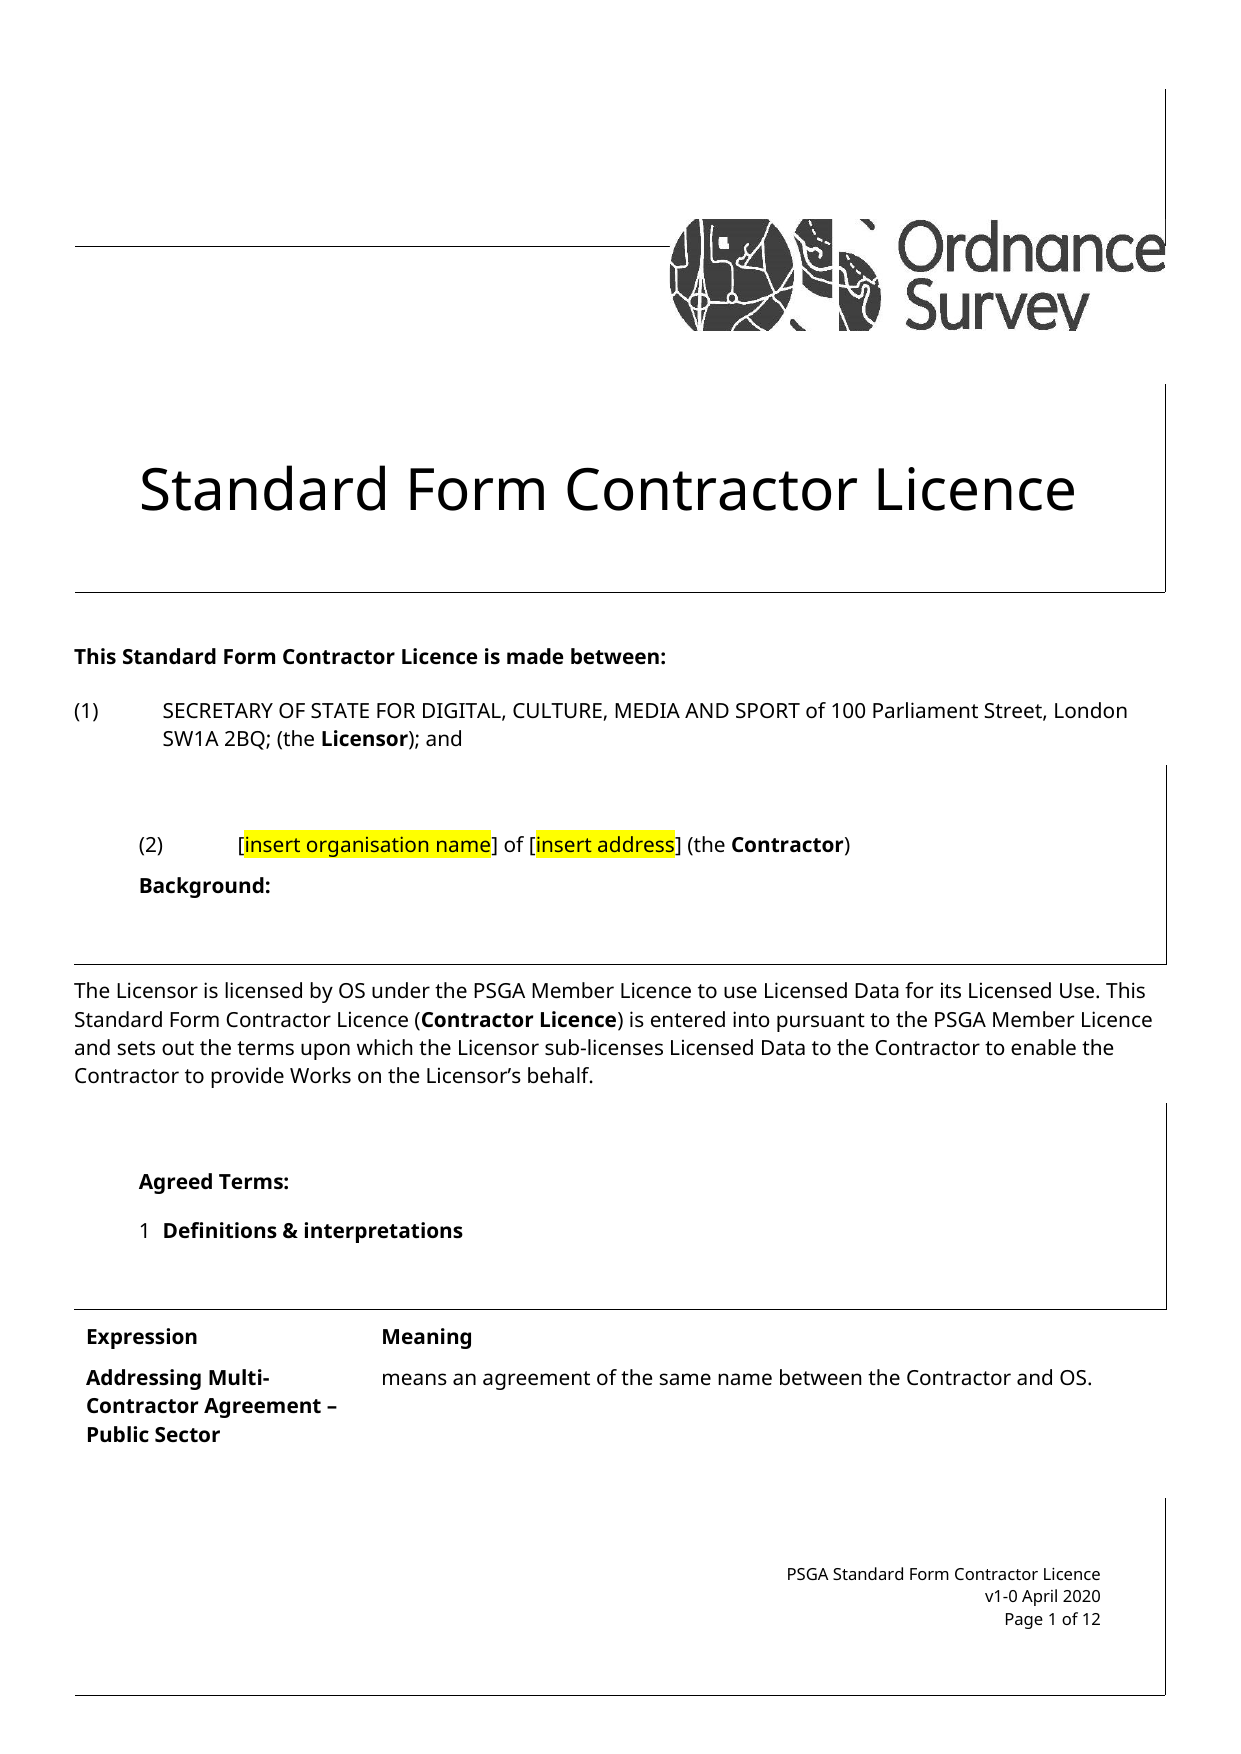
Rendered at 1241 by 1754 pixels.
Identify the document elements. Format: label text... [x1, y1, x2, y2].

table_header Meaning [369, 1309, 1178, 1350]
text (1) SECRETARY OF STATE FOR DIGITAL, CULTURE, MEDIA AND SPORT of 100 Parliament Street, London SW1A 2BQ; (the Licensor); and [74, 696, 1167, 753]
text Background: [74, 806, 1167, 964]
list Definitions & interpretations [74, 1152, 1167, 1309]
table_cell means an agreement of the same name between the Contractor and OS. [369, 1350, 1178, 1448]
text The Licensor is licensed by OS under the PSGA Member Licence to use Licensed Data for its Licensed Use. This Standard Form Contractor Licence (Contractor Licence) is entered into pursuant to the PSGA Member Licence and sets out the terms upon which the Licensor sub-licenses Licensed Data to the Contractor to enable the Contractor to provide Works on the Licensor’s behalf. [74, 976, 1167, 1090]
text Standard Form Contractor Licence [75, 384, 1165, 592]
text Agreed Terms: [74, 1102, 1167, 1152]
table_cell Addressing Multi-Contractor Agreement – Public Sector [74, 1350, 369, 1448]
table_header Expression [74, 1309, 369, 1350]
text (2) [insert organisation name] of [insert address] (the Contractor) [74, 765, 1166, 806]
text This Standard Form Contractor Licence is made between: [74, 642, 1167, 671]
